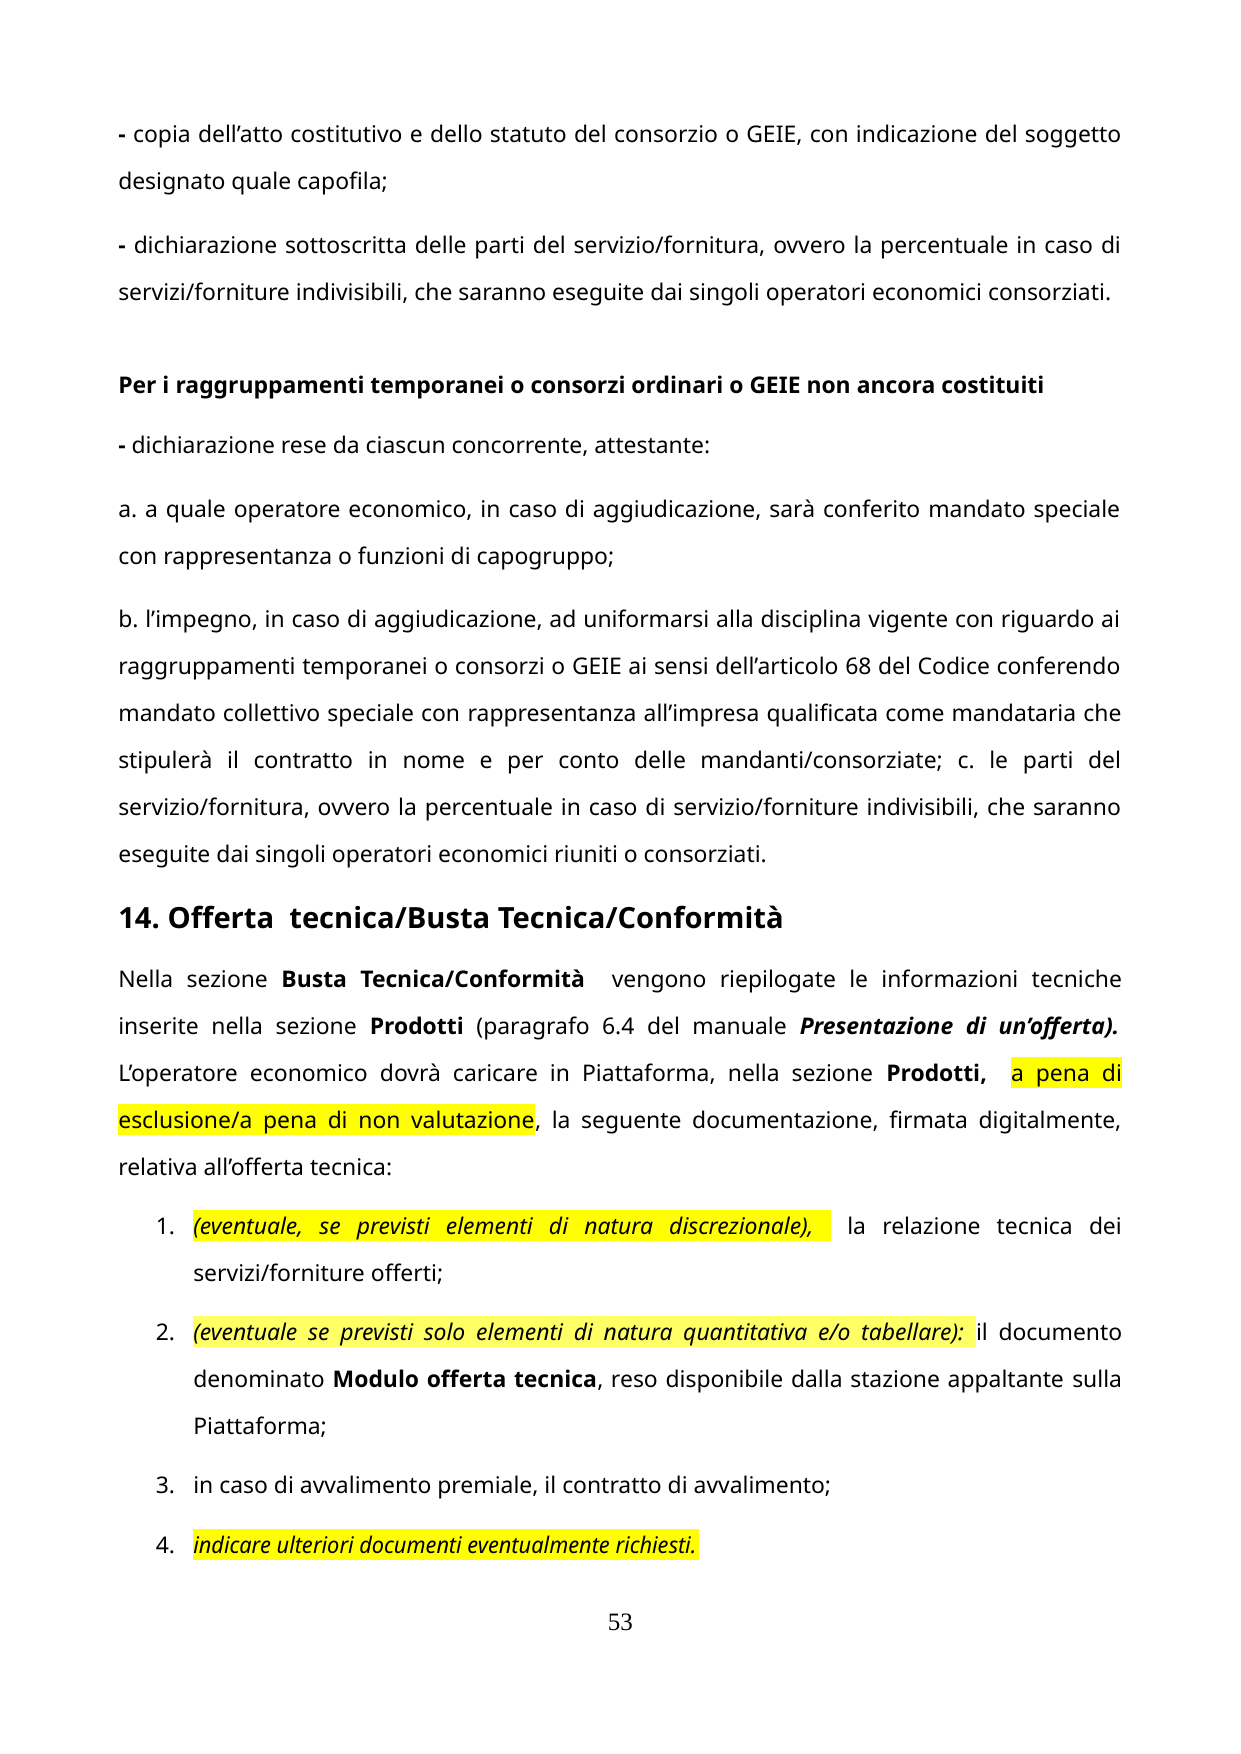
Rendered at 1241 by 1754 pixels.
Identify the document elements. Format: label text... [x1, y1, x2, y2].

text - dichiarazione sottoscritta delle parti del servizio/fornitura, ovvero la percentuale in caso di servizi/forniture indivisibili, che saranno eseguite dai singoli operatori economici consorziati. [118, 229, 1122, 307]
list (eventuale se previsti solo elementi di natura quantitativa e/o tabellare): il documento denominato Modulo offerta tecnica, reso disponibile dalla stazione appaltante sulla Piattaforma; [156, 1316, 1122, 1441]
text a. a quale operatore economico, in caso di aggiudicazione, sarà conferito mandato speciale con rappresentanza o funzioni di capogruppo; [118, 493, 1122, 571]
text 14. Offerta tecnica/Busta Tecnica/Conformità [118, 897, 1122, 937]
text - dichiarazione rese da ciascun concorrente, attestante: [118, 429, 1122, 460]
list (eventuale, se previsti elementi di natura discrezionale), la relazione tecnica dei servizi/forniture offerti; [156, 1210, 1122, 1288]
text Nella sezione Busta Tecnica/Conformità vengono riepilogate le informazioni tecniche inserite nella sezione Prodotti (paragrafo 6.4 del manuale Presentazione di un’offerta). L’operatore economico dovrà caricare in Piattaforma, nella sezione Prodotti, a pena di esclusione/a pena di non valutazione, la seguente documentazione, firmata digitalmente, relativa all’offerta tecnica: [118, 963, 1122, 1182]
list indicare ulteriori documenti eventualmente richiesti. [156, 1528, 1122, 1560]
list in caso di avvalimento premiale, il contratto di avvalimento; [156, 1469, 1122, 1500]
text b. l’impegno, in caso di aggiudicazione, ad uniformarsi alla disciplina vigente con riguardo ai raggruppamenti temporanei o consorzi o GEIE ai sensi dell’articolo 68 del Codice conferendo mandato collettivo speciale con rappresentanza all’impresa qualificata come mandataria che stipulerà il contratto in nome e per conto delle mandanti/consorziate; c. le parti del servizio/fornitura, ovvero la percentuale in caso di servizio/forniture indivisibili, che saranno eseguite dai singoli operatori economici riuniti o consorziati. [118, 603, 1122, 869]
text - copia dell’atto costitutivo e dello statuto del consorzio o GEIE, con indicazione del soggetto designato quale capofila; [118, 118, 1122, 196]
text Per i raggruppamenti temporanei o consorzi ordinari o GEIE non ancora costituiti [118, 369, 1122, 401]
